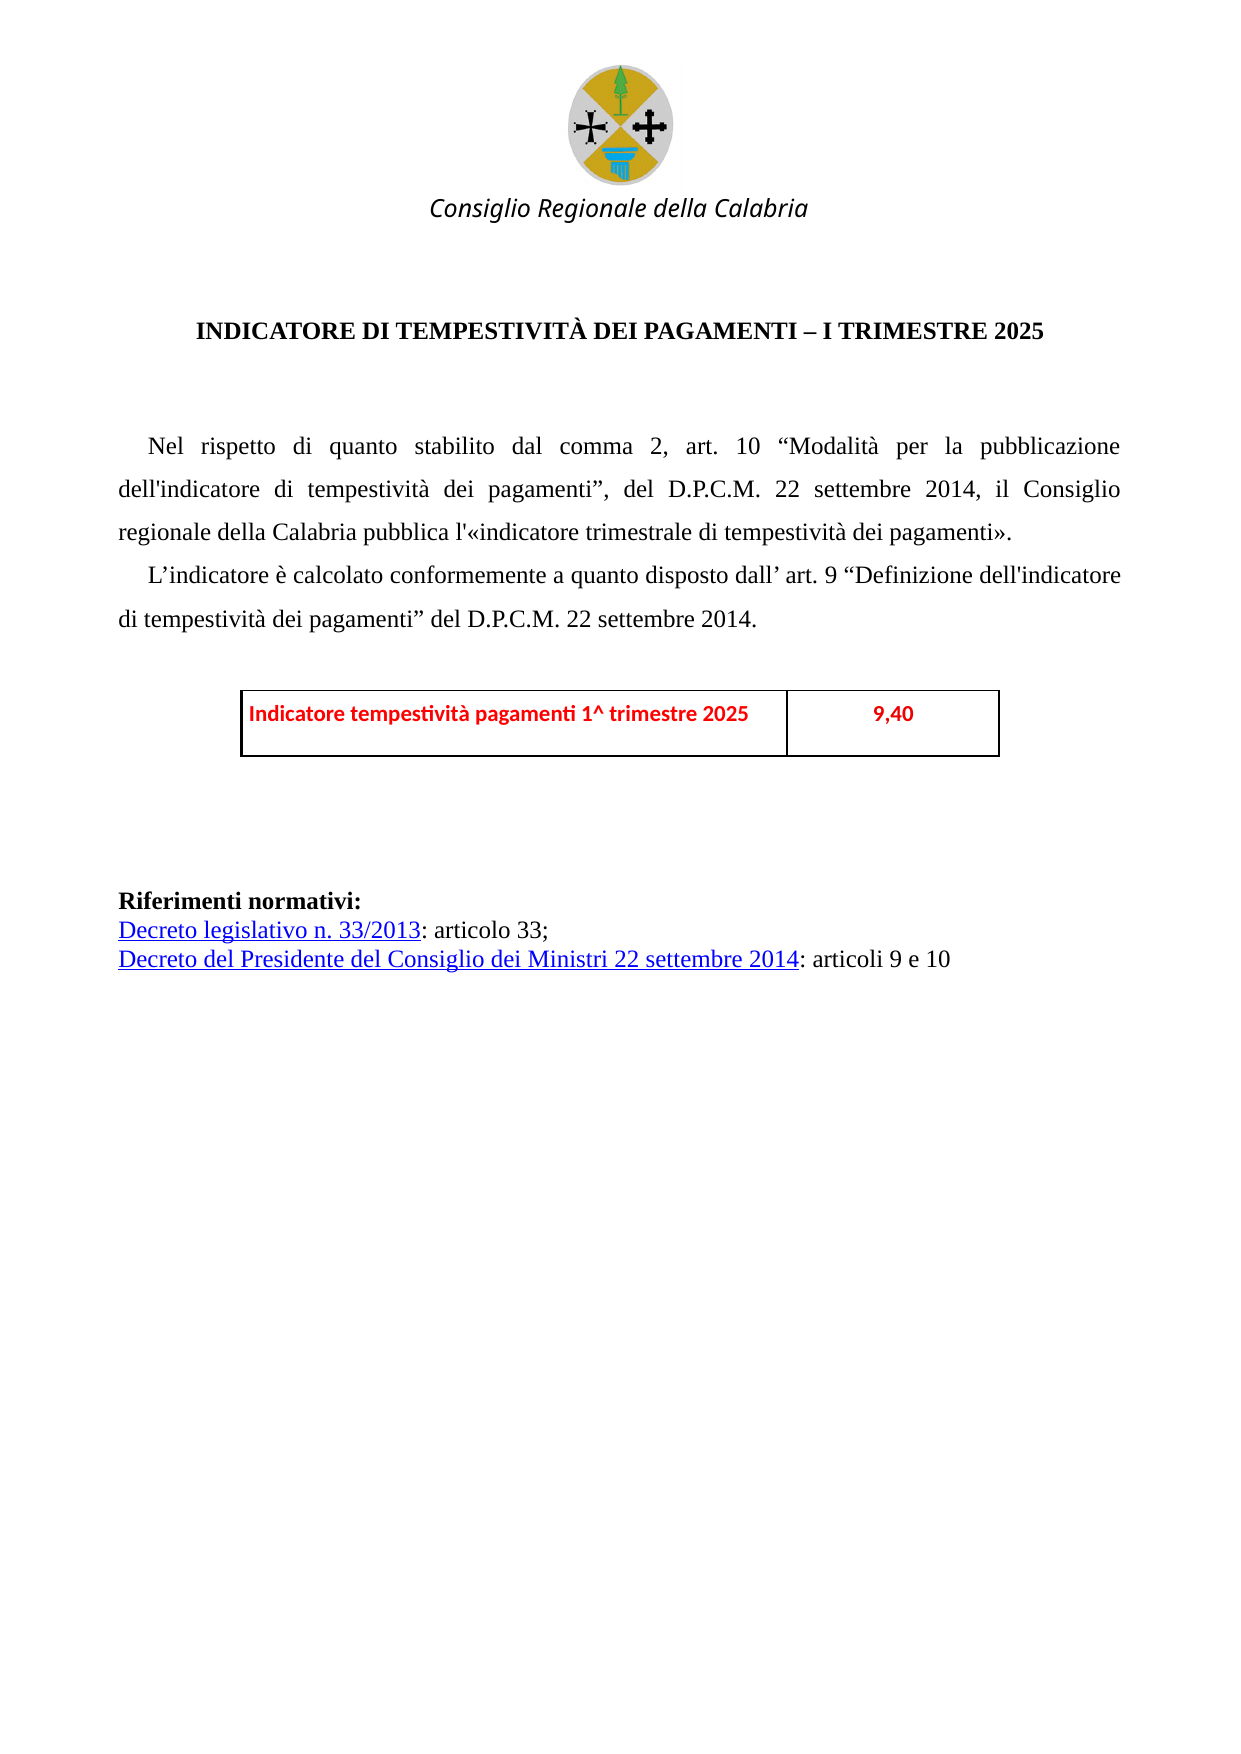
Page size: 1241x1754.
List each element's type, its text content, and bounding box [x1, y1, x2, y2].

text INDICATORE DI TEMPESTIVITÀ DEI PAGAMENTI – I TRIMESTRE 2025 [118, 305, 1122, 345]
text L’indicatore è calcolato conformemente a quanto disposto dall’ art. 9 “Definizione dell'indicatore di tempestività dei pagamenti” del D.P.C.M. 22 settembre 2014. [118, 561, 1122, 632]
text Riferimenti normativi: Decreto legislativo n. 33/2013: articolo 33; Decreto del Presidente del Consiglio dei Ministri 22 settembre 2014: articoli 9 e 10 [118, 886, 1122, 972]
table_header Indicatore tempestività pagamenti 1^ trimestre 2025 [243, 691, 786, 755]
text Consiglio Regionale della Calabria [118, 190, 1122, 224]
text Nel rispetto di quanto stabilito dal comma 2, art. 10 “Modalità per la pubblicazione dell'indicatore di tempestività dei pagamenti”, del D.P.C.M. 22 settembre 2014, il Consiglio regionale della Calabria pubblica l'«indicatore trimestrale di tempestività dei pagamenti». [118, 431, 1122, 546]
table_header 9,40 [788, 691, 998, 755]
